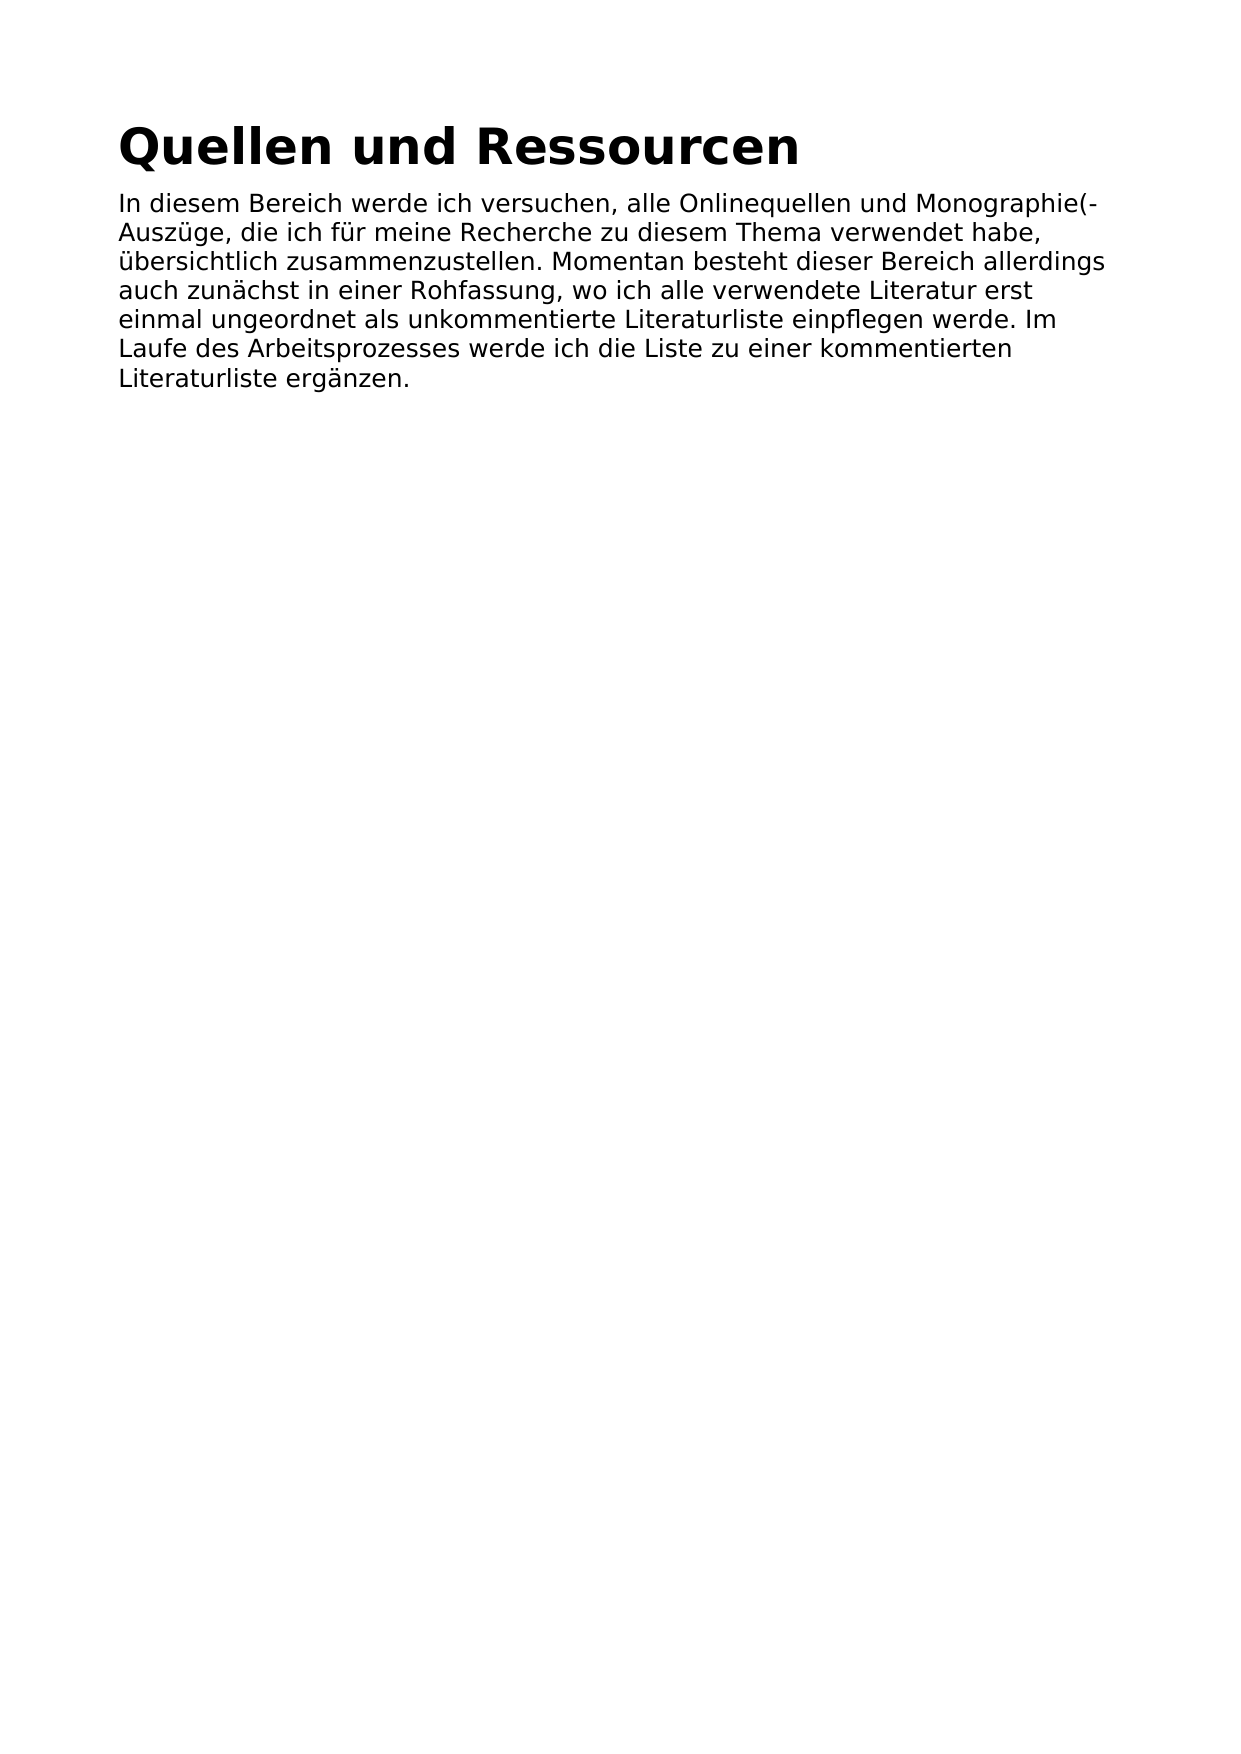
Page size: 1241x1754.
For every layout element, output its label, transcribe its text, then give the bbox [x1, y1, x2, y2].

text In diesem Bereich werde ich versuchen, alle Onlinequellen und Monographie(-Auszüge, die ich für meine Recherche zu diesem Thema verwendet habe, übersichtlich zusammenzustellen. Momentan besteht dieser Bereich allerdings auch zunächst in einer Rohfassung, wo ich alle verwendete Literatur erst einmal ungeordnet als unkommentierte Literaturliste einpflegen werde. Im Laufe des Arbeitsprozesses werde ich die Liste zu einer kommentierten Literaturliste ergänzen. [118, 189, 1122, 393]
subtitle Quellen und Ressourcen [118, 118, 1122, 176]
